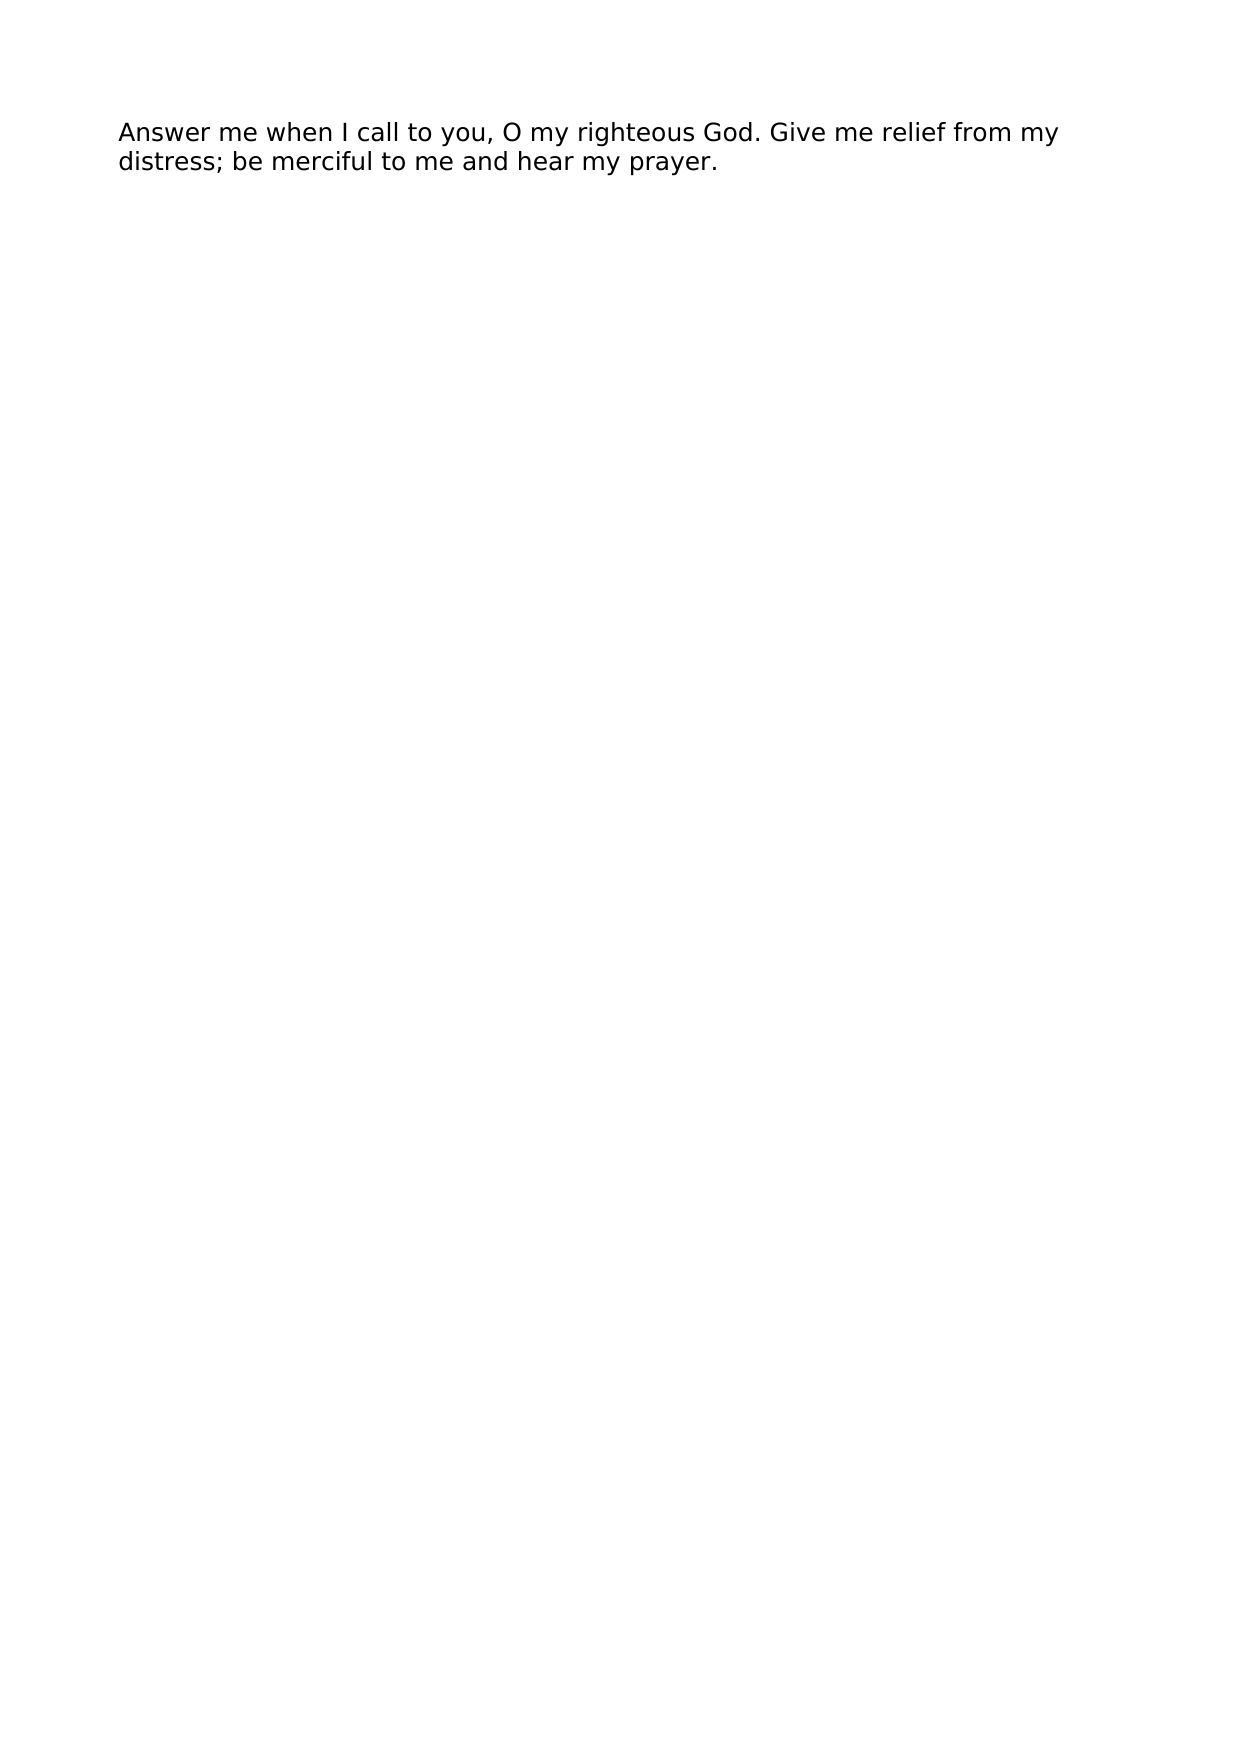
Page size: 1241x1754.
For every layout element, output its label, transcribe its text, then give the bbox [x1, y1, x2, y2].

text Answer me when I call to you, O my righteous God. Give me relief from my distress; be merciful to me and hear my prayer. [118, 118, 1122, 176]
